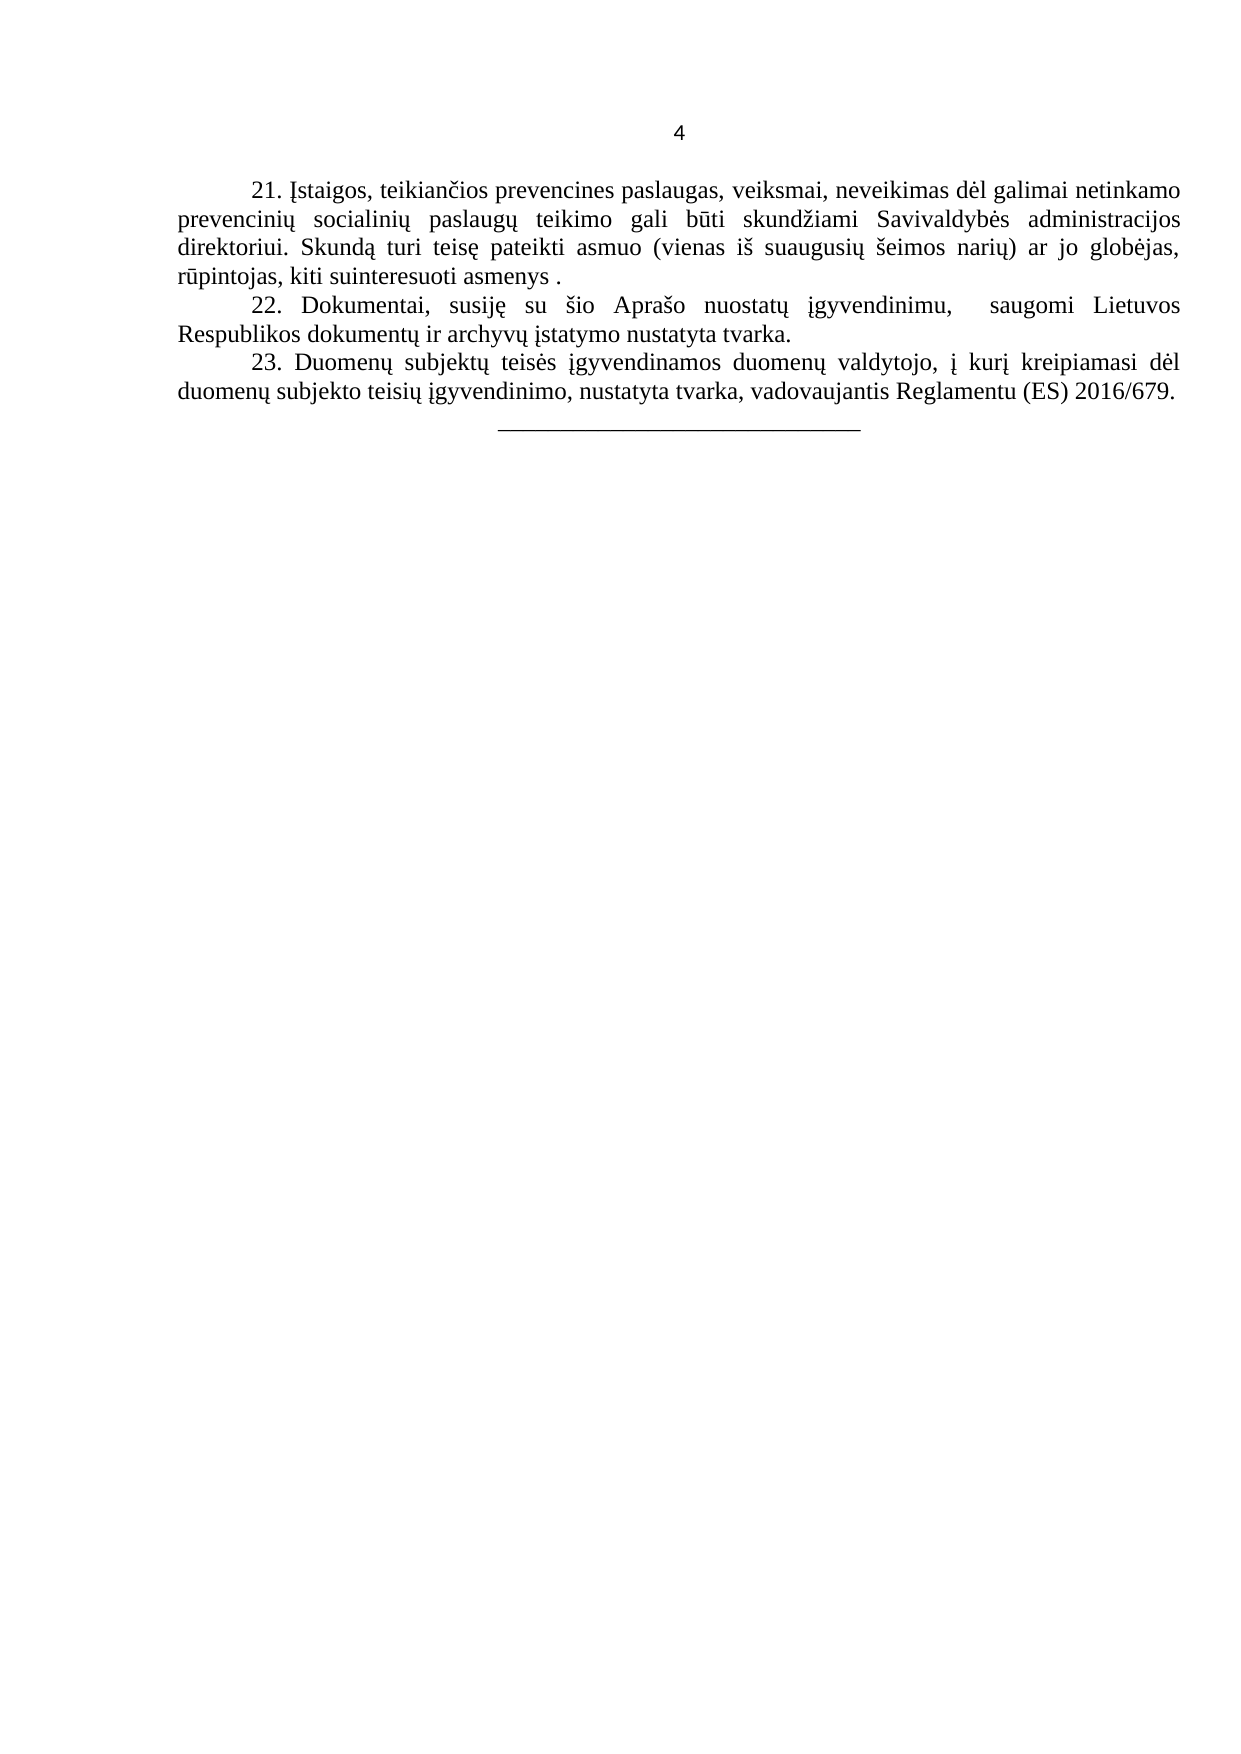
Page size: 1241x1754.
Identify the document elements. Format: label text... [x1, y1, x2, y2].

text 22. Dokumentai, susiję su šio Aprašo nuostatų įgyvendinimu, saugomi Lietuvos Respublikos dokumentų ir archyvų įstatymo nustatyta tvarka. [177, 290, 1181, 347]
text 21. Įstaigos, teikiančios prevencines paslaugas, veiksmai, neveikimas dėl galimai netinkamo prevencinių socialinių paslaugų teikimo gali būti skundžiami Savivaldybės administracijos direktoriui. Skundą turi teisę pateikti asmuo (vienas iš suaugusių šeimos narių) ar jo globėjas, rūpintojas, kiti suinteresuoti asmenys . [177, 175, 1181, 290]
text 23. Duomenų subjektų teisės įgyvendinamos duomenų valdytojo, į kurį kreipiamasi dėl duomenų subjekto teisių įgyvendinimo, nustatyta tvarka, vadovaujantis Reglamentu (ES) 2016/679. [177, 347, 1181, 405]
text _____________________________ [177, 405, 1181, 434]
